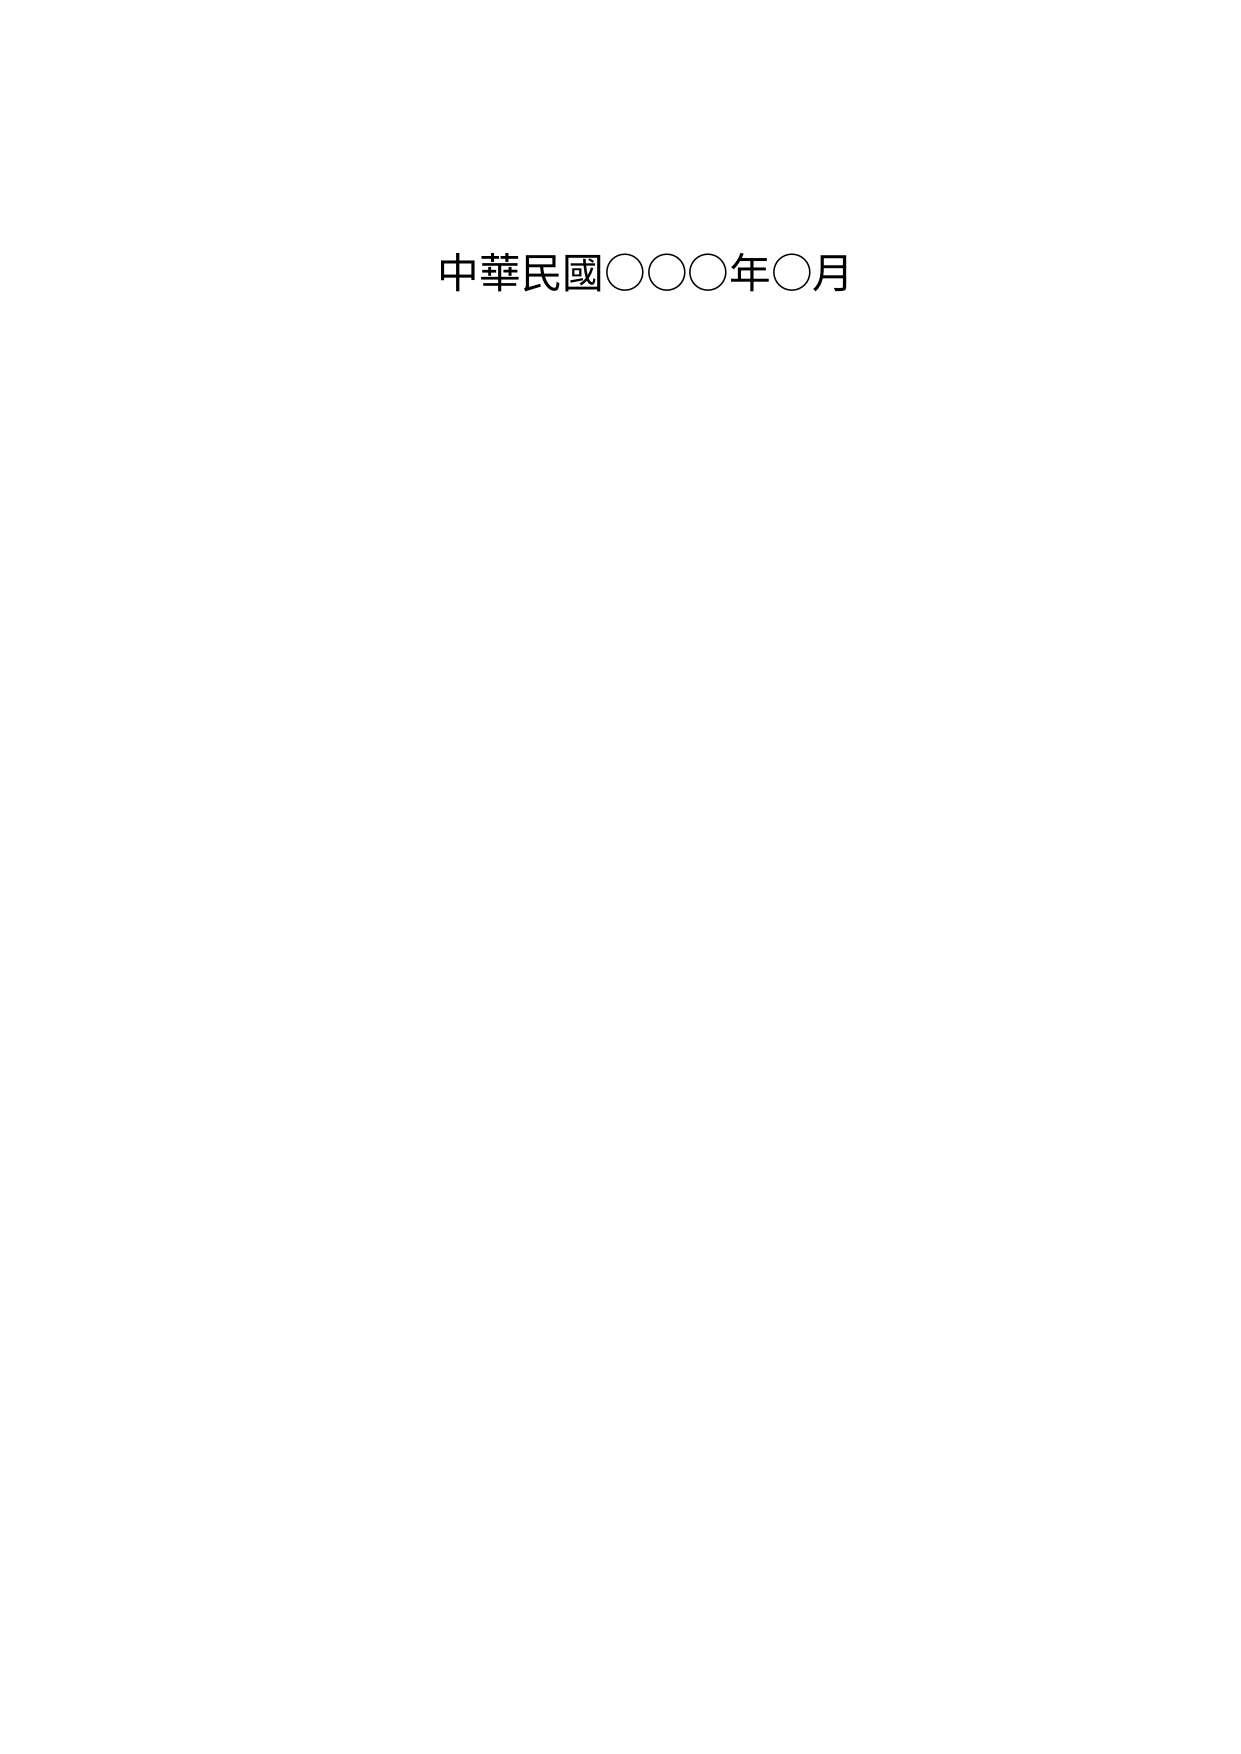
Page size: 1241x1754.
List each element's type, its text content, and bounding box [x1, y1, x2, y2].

text 中華民國○○○年○月 [170, 241, 1122, 301]
